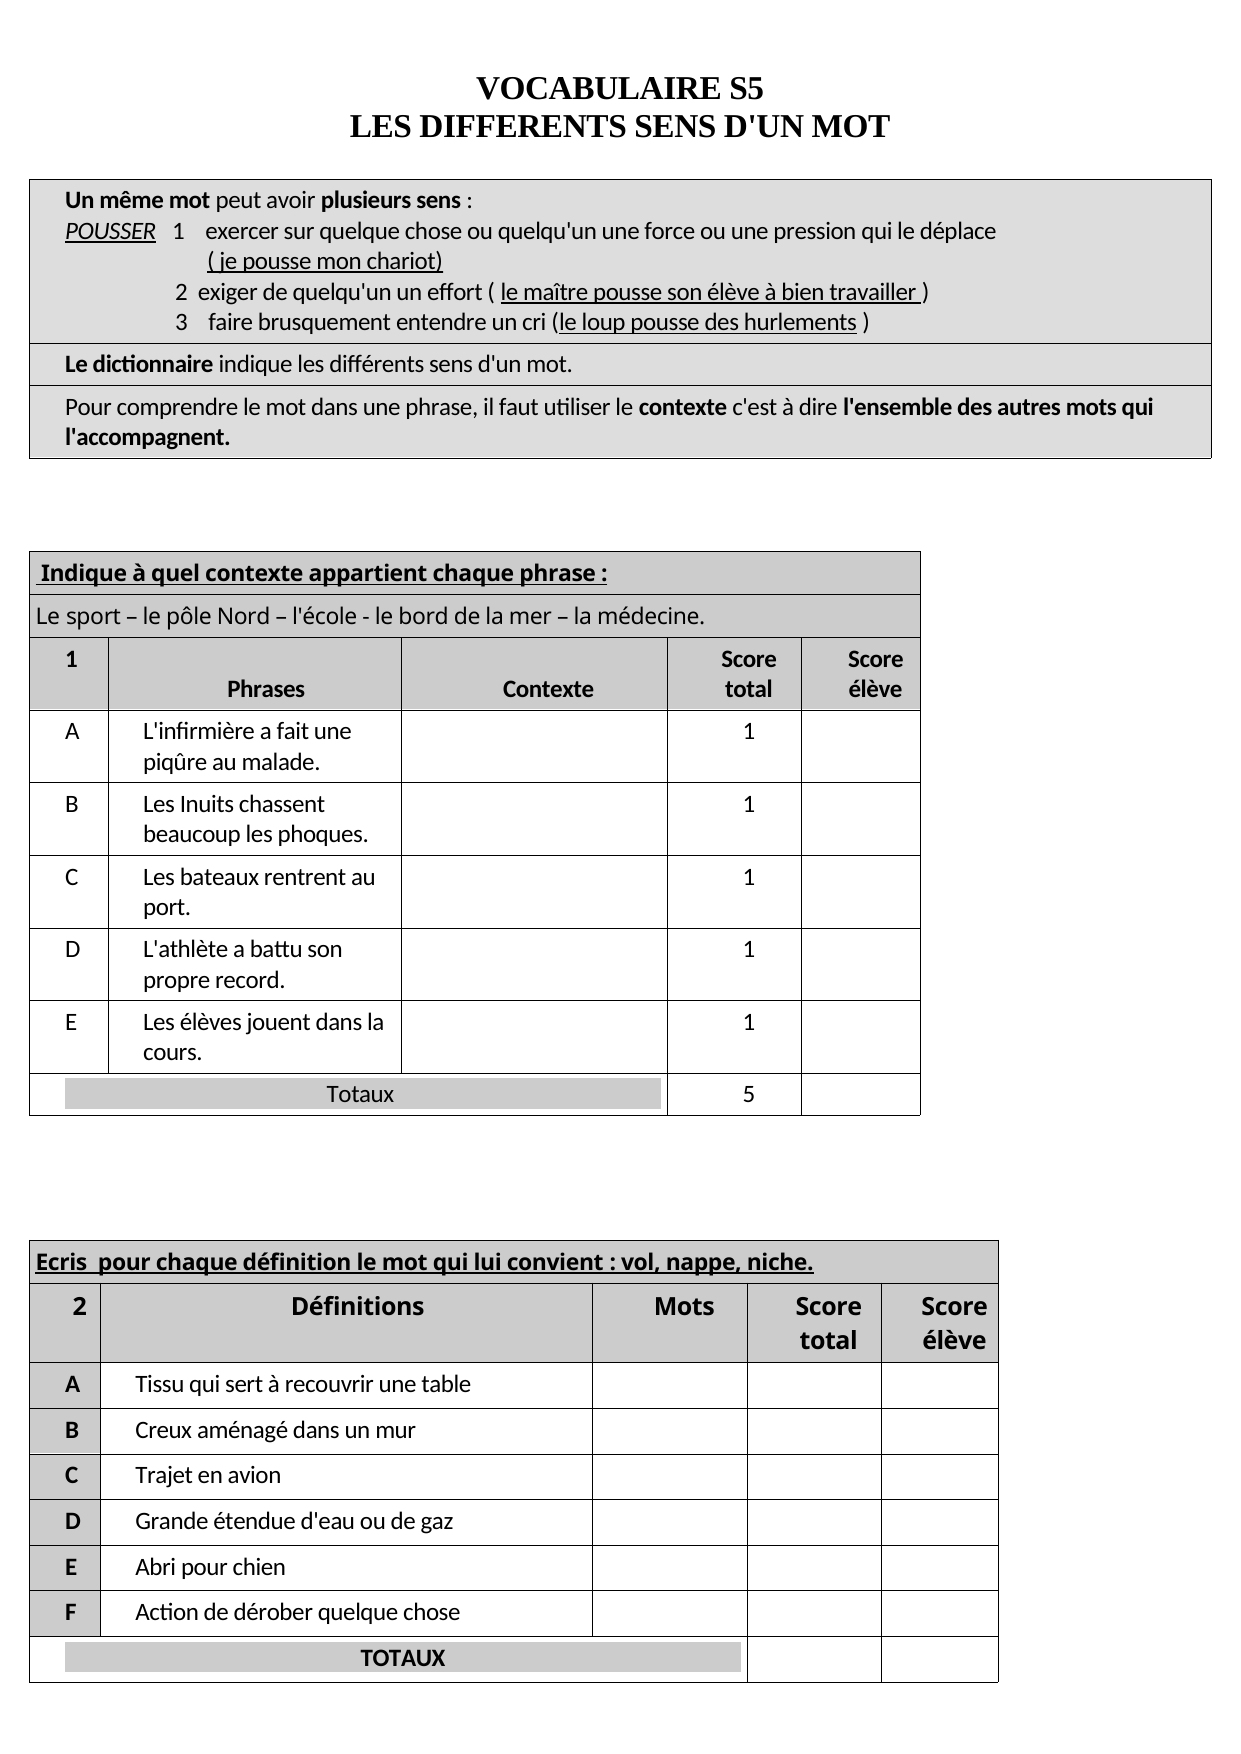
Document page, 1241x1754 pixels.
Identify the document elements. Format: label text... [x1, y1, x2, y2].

table_cell [593, 1591, 747, 1636]
table_cell L'infirmière a fait une piqûre au malade. [109, 711, 401, 782]
table_cell 1 [668, 1001, 801, 1073]
table_cell [748, 1500, 881, 1545]
table_cell [802, 1001, 920, 1073]
table_cell A [30, 1363, 100, 1408]
table_cell [748, 1363, 881, 1408]
table_cell Contexte [402, 638, 667, 709]
table_cell 1 [668, 711, 801, 782]
table_cell [882, 1409, 998, 1453]
table_cell B [30, 1409, 100, 1453]
table_cell L'athlète a battu son propre record. [109, 929, 401, 1000]
table_cell F [30, 1591, 100, 1636]
table_cell C [30, 856, 108, 927]
table_cell [748, 1546, 881, 1590]
table_cell 2 [30, 1284, 100, 1362]
table_cell 1 [668, 929, 801, 1000]
table_cell A [30, 711, 108, 782]
table_cell 1 [668, 783, 801, 855]
table_cell Score élève [802, 638, 920, 709]
table_cell [882, 1546, 998, 1590]
table_cell [882, 1455, 998, 1499]
table_cell Trajet en avion [101, 1455, 592, 1499]
table_cell Score total [748, 1284, 881, 1362]
table_cell Score total [668, 638, 801, 709]
table_cell [402, 929, 667, 1000]
table_cell [593, 1546, 747, 1590]
table_cell [882, 1637, 998, 1682]
table_cell Le dictionnaire indique les différents sens d'un mot. [30, 344, 1211, 385]
table_cell [402, 711, 667, 782]
table_cell C [30, 1455, 100, 1499]
table_cell [593, 1500, 747, 1545]
table_cell E [30, 1001, 108, 1073]
table_cell [882, 1591, 998, 1636]
table_cell Action de dérober quelque chose [101, 1591, 592, 1636]
table_cell [748, 1591, 881, 1636]
table_cell [802, 1074, 920, 1115]
table_cell Creux aménagé dans un mur [101, 1409, 592, 1453]
table_cell [402, 1001, 667, 1073]
text VOCABULAIRE S5 [29, 68, 1211, 106]
table_cell TOTAUX [30, 1637, 747, 1682]
table_cell [882, 1500, 998, 1545]
table_cell 5 [668, 1074, 801, 1115]
table_cell [402, 856, 667, 927]
table_cell [593, 1363, 747, 1408]
table_cell [593, 1455, 747, 1499]
table_cell Les élèves jouent dans la cours. [109, 1001, 401, 1073]
table_cell Tissu qui sert à recouvrir une table [101, 1363, 592, 1408]
table_cell [593, 1409, 747, 1453]
table_cell Phrases [109, 638, 401, 709]
text LES DIFFERENTS SENS D'UN MOT [29, 106, 1211, 144]
table_header Un même mot peut avoir plusieurs sens : POUSSER 1 exercer sur quelque chose ou quelqu'un une force ou une pression qui le déplace ( je pousse mon chariot) 2 exiger de quelqu'un un effort ( le maître pousse son élève à bien travailler ) 3 faire brusquement entendre un cri (le loup pousse des hurlements ) [30, 180, 1211, 343]
table_cell Définitions [101, 1284, 592, 1362]
table_cell [748, 1637, 881, 1682]
table_cell B [30, 783, 108, 855]
table_cell [802, 783, 920, 855]
table_cell Le sport – le pôle Nord – l'école - le bord de la mer – la médecine. [30, 595, 920, 637]
table_cell [748, 1455, 881, 1499]
table_cell [882, 1363, 998, 1408]
table_cell [802, 711, 920, 782]
table_cell Pour comprendre le mot dans une phrase, il faut utiliser le contexte c'est à dire l'ensemble des autres mots qui l'accompagnent. [30, 386, 1211, 457]
table_cell [402, 783, 667, 855]
table_cell Score élève [882, 1284, 998, 1362]
table_cell D [30, 929, 108, 1000]
table_cell [748, 1409, 881, 1453]
table_cell Totaux [30, 1074, 667, 1115]
table_cell [802, 929, 920, 1000]
table_cell Les Inuits chassent beaucoup les phoques. [109, 783, 401, 855]
table_cell [802, 856, 920, 927]
table_cell 1 [30, 638, 108, 709]
table_cell D [30, 1500, 100, 1545]
table_cell Abri pour chien [101, 1546, 592, 1590]
table_cell Grande étendue d'eau ou de gaz [101, 1500, 592, 1545]
table_cell Les bateaux rentrent au port. [109, 856, 401, 927]
table_header Indique à quel contexte appartient chaque phrase : [30, 552, 920, 594]
table_cell 1 [668, 856, 801, 927]
table_header Ecris pour chaque définition le mot qui lui convient : vol, nappe, niche. [30, 1241, 998, 1283]
table_cell E [30, 1546, 100, 1590]
table_cell Mots [593, 1284, 747, 1362]
